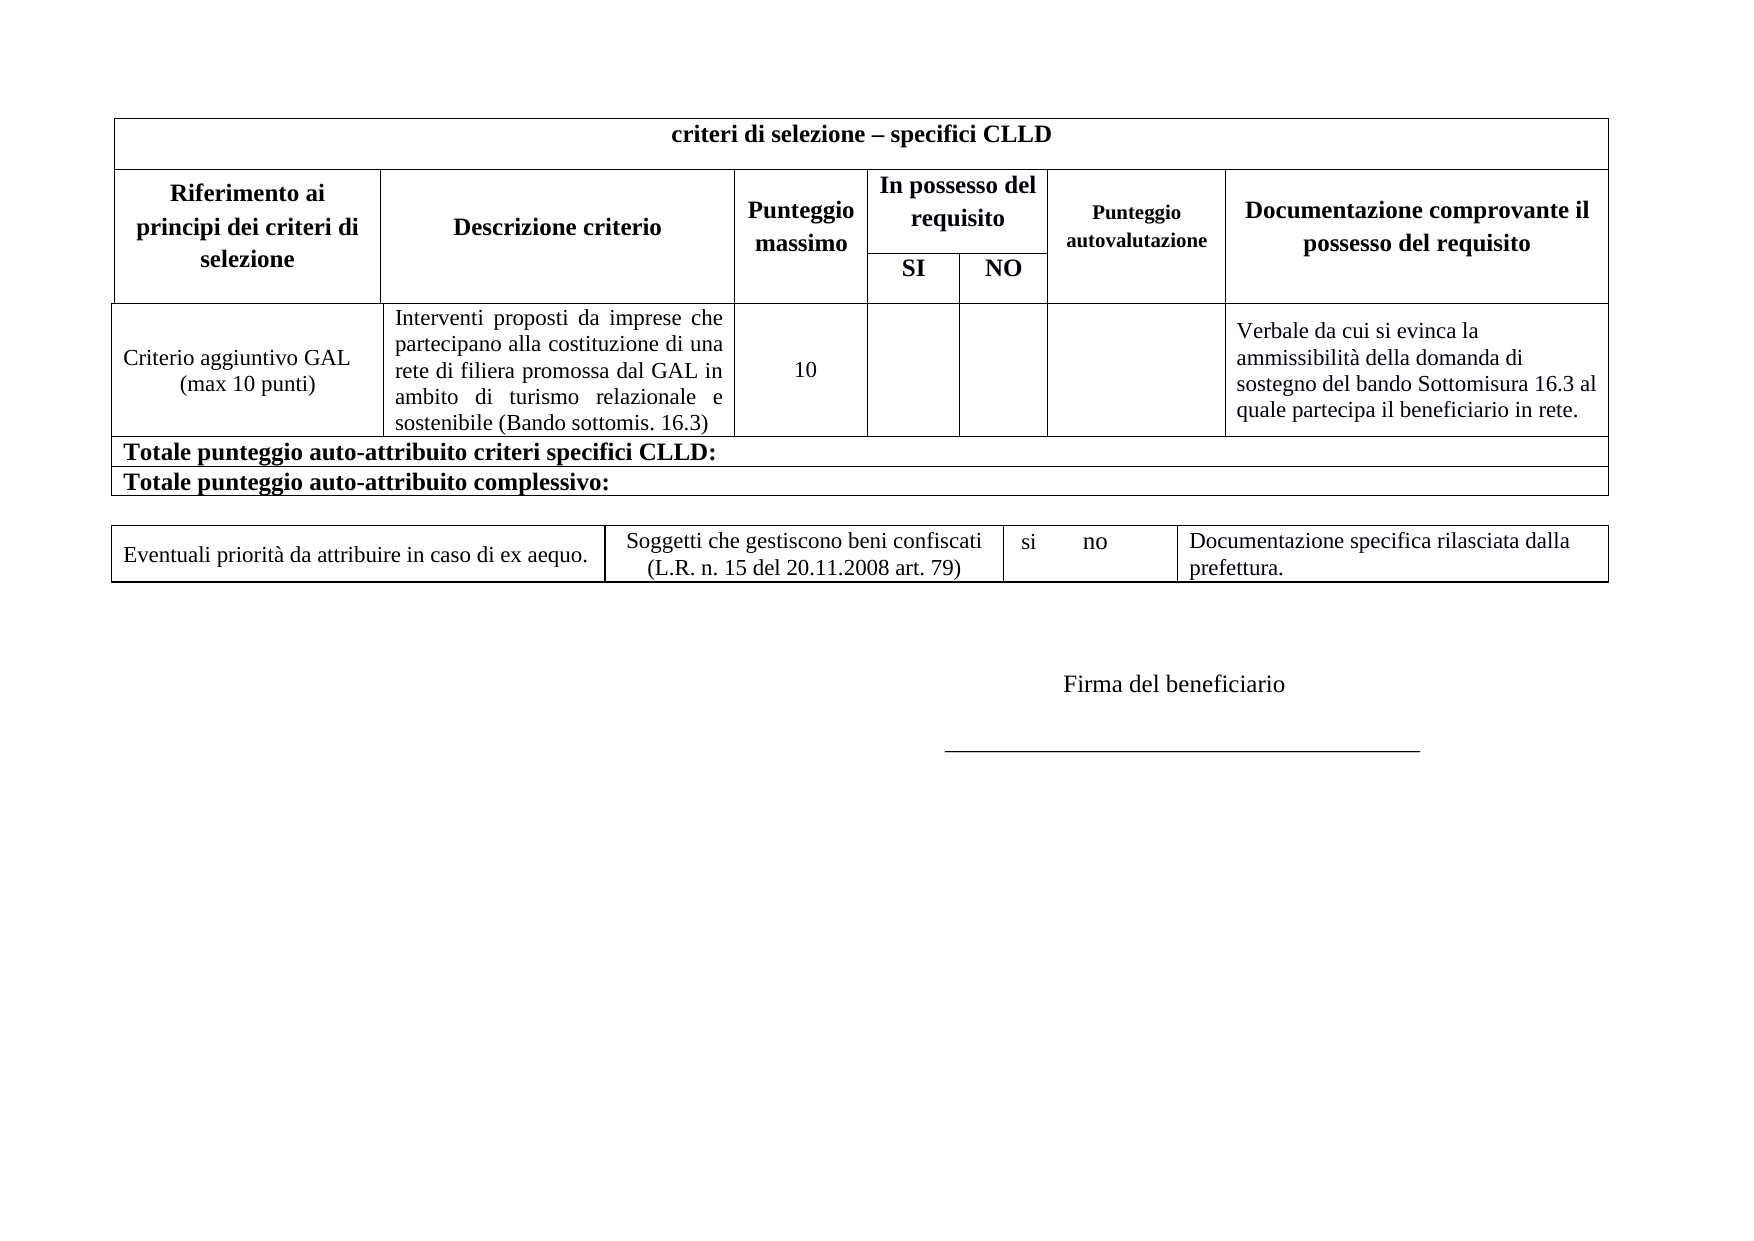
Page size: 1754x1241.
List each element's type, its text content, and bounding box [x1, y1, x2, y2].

table_cell Interventi proposti da imprese che partecipano alla costituzione di una rete di filiera promossa dal GAL in ambito di turismo relazionale e sostenibile (Bando sottomis. 16.3) [384, 304, 734, 436]
table_cell Punteggio autovalutazione [1048, 170, 1225, 303]
text Firma del beneficiario [118, 669, 1606, 697]
table_cell [1048, 304, 1225, 436]
table_cell [868, 304, 959, 436]
table_cell Descrizione criterio [381, 170, 734, 303]
table_header si no [1004, 526, 1177, 581]
table_cell 10 [735, 304, 867, 436]
table_header criteri di selezione – specifici CLLD [115, 119, 1608, 169]
table_cell Riferimento ai principi dei criteri di selezione [115, 170, 380, 303]
table_cell Punteggio massimo [735, 170, 867, 303]
table_cell In possesso del requisito [868, 170, 1047, 252]
table_cell [960, 304, 1047, 436]
table_cell Totale punteggio auto-attribuito criteri specifici CLLD: [112, 437, 1608, 466]
table_cell SI [868, 254, 959, 303]
table_cell Documentazione comprovante il possesso del requisito [1226, 170, 1608, 303]
table_header Documentazione specifica rilasciata dalla prefettura. [1178, 526, 1608, 581]
table_cell Verbale da cui si evinca la ammissibilità della domanda di sostegno del bando Sottomisura 16.3 al quale partecipa il beneficiario in rete. [1226, 304, 1608, 436]
table_cell Criterio aggiuntivo GAL (max 10 punti) [112, 304, 383, 436]
table_cell Totale punteggio auto-attribuito complessivo: [112, 467, 1608, 495]
table_header Soggetti che gestiscono beni confiscati (L.R. n. 15 del 20.11.2008 art. 79) [606, 526, 1003, 581]
text ______________________________________ [118, 726, 1606, 755]
table_header Eventuali priorità da attribuire in caso di ex aequo. [112, 526, 604, 581]
table_cell NO [960, 254, 1047, 303]
